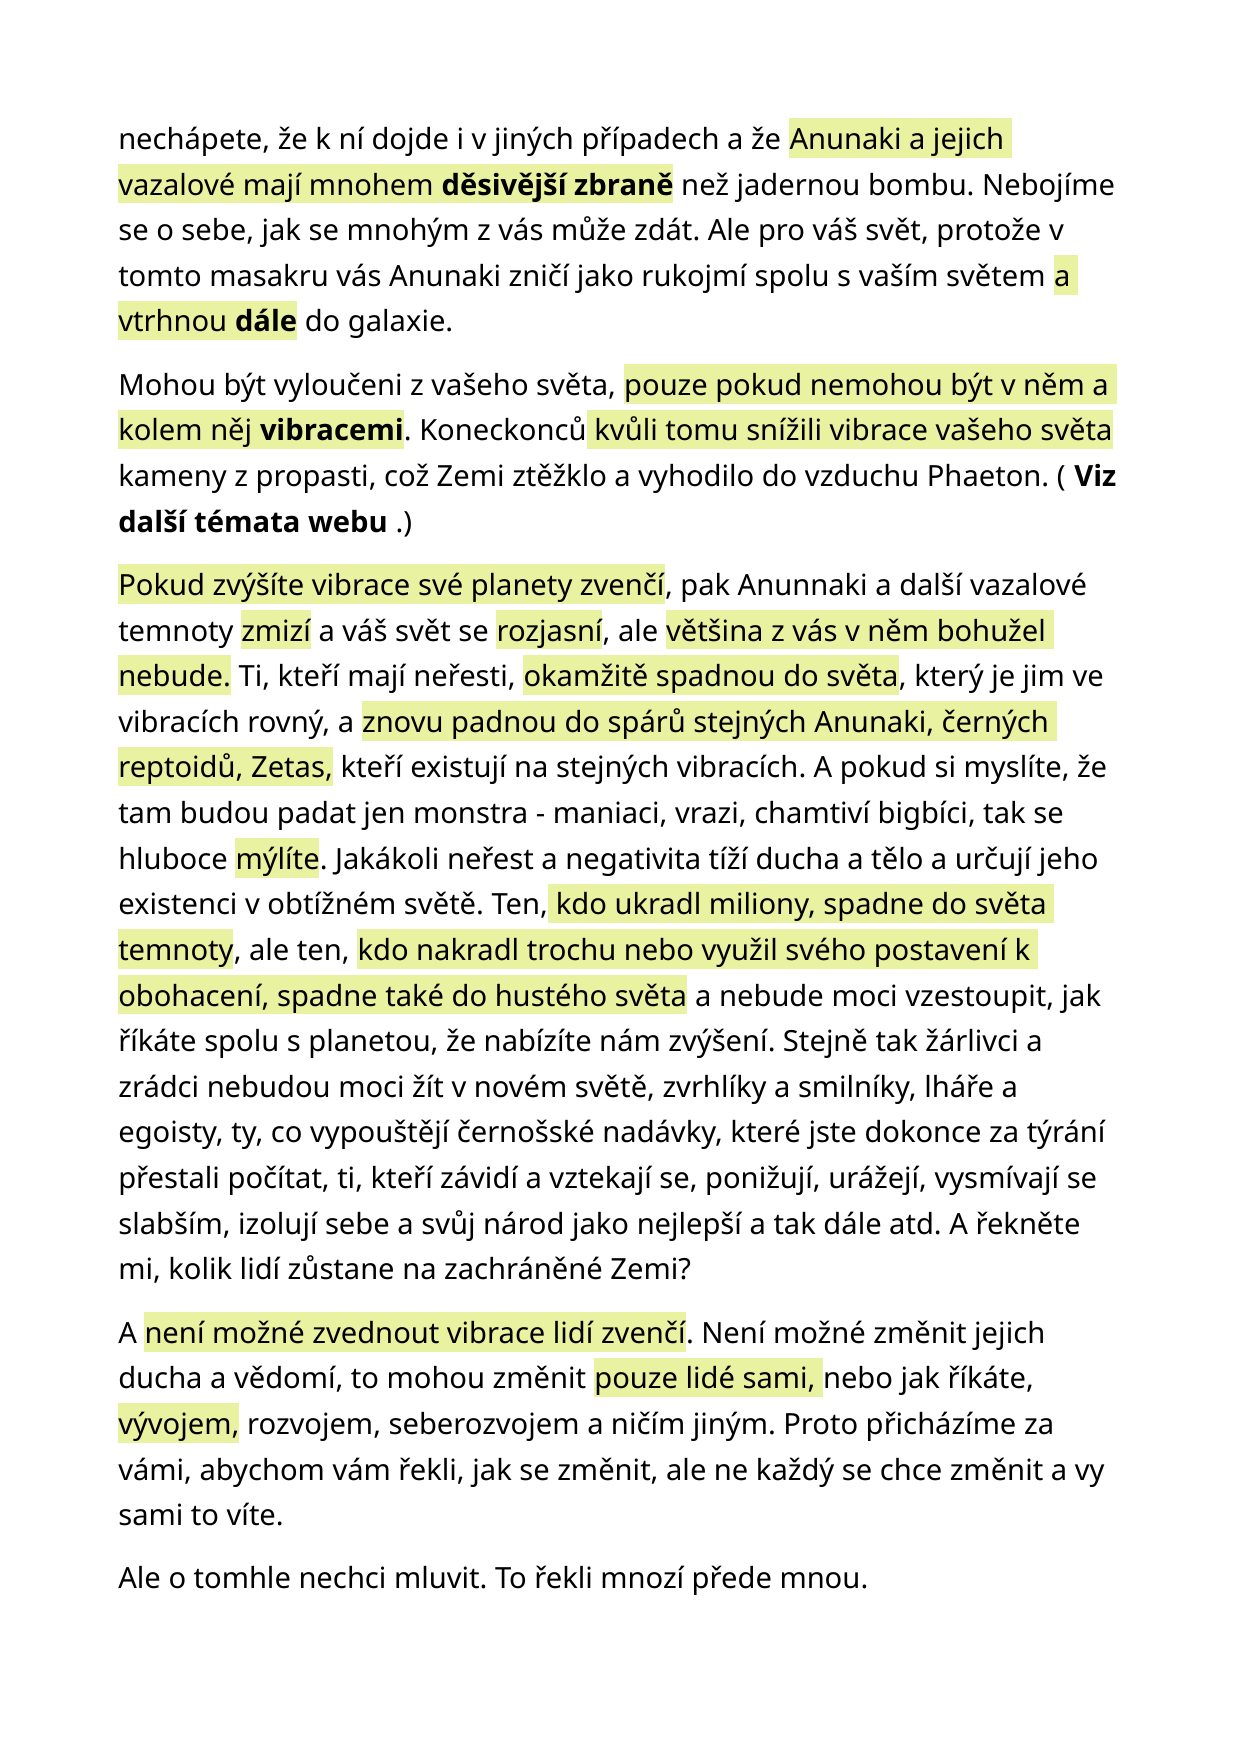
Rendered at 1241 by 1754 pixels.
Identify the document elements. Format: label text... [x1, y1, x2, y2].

text Ale o tomhle nechci mluvit. To řekli mnozí přede mnou. [118, 1558, 1122, 1597]
text Pokud zvýšíte vibrace své planety zvenčí, pak Anunnaki a další vazalové temnoty zmizí a váš svět se rozjasní, ale většina z vás v něm bohužel nebude. Ti, kteří mají neřesti, okamžitě spadnou do světa, který je jim ve vibracích rovný, a znovu padnou do spárů stejných Anunaki, černých reptoidů, Zetas, kteří existují na stejných vibracích. A pokud si myslíte, že tam budou padat jen monstra - maniaci, vrazi, chamtiví bigbíci, tak se hluboce mýlíte. Jakákoli neřest a negativita tíží ducha a tělo a určují jeho existenci v obtížném světě. Ten, kdo ukradl miliony, spadne do světa temnoty, ale ten, kdo nakradl trochu nebo využil svého postavení k obohacení, spadne také do hustého světa a nebude moci vzestoupit, jak říkáte spolu s planetou, že nabízíte nám zvýšení. Stejně tak žárlivci a zrádci nebudou moci žít v novém světě, zvrhlíky a smilníky, lháře a egoisty, ty, co vypouštějí černošské nadávky, které jste dokonce za týrání přestali počítat, ti, kteří závidí a vztekají se, ponižují, urážejí, vysmívají se slabším, izolují sebe a svůj národ jako nejlepší a tak dále atd. A řekněte mi, kolik lidí zůstane na zachráněné Zemi? [118, 564, 1122, 1288]
text Mohou být vyloučeni z vašeho světa, pouze pokud nemohou být v něm a kolem něj vibracemi. Koneckonců kvůli tomu snížili vibrace vašeho světa kameny z propasti, což Zemi ztěžklo a vyhodilo do vzduchu Phaeton. ( Viz další témata webu .) [118, 364, 1122, 541]
text nechápete, že k ní dojde i v jiných případech a že Anunaki a jejich vazalové mají mnohem děsivější zbraně než jadernou bombu. Nebojíme se o sebe, jak se mnohým z vás může zdát. Ale pro váš svět, protože v tomto masakru vás Anunaki zničí jako rukojmí spolu s vaším světem a vtrhnou dále do galaxie. [118, 118, 1122, 340]
text A není možné zvednout vibrace lidí zvenčí. Není možné změnit jejich ducha a vědomí, to mohou změnit pouze lidé sami, nebo jak říkáte, vývojem, rozvojem, seberozvojem a ničím jiným. Proto přicházíme za vámi, abychom vám řekli, jak se změnit, ale ne každý se chce změnit a vy sami to víte. [118, 1312, 1122, 1534]
